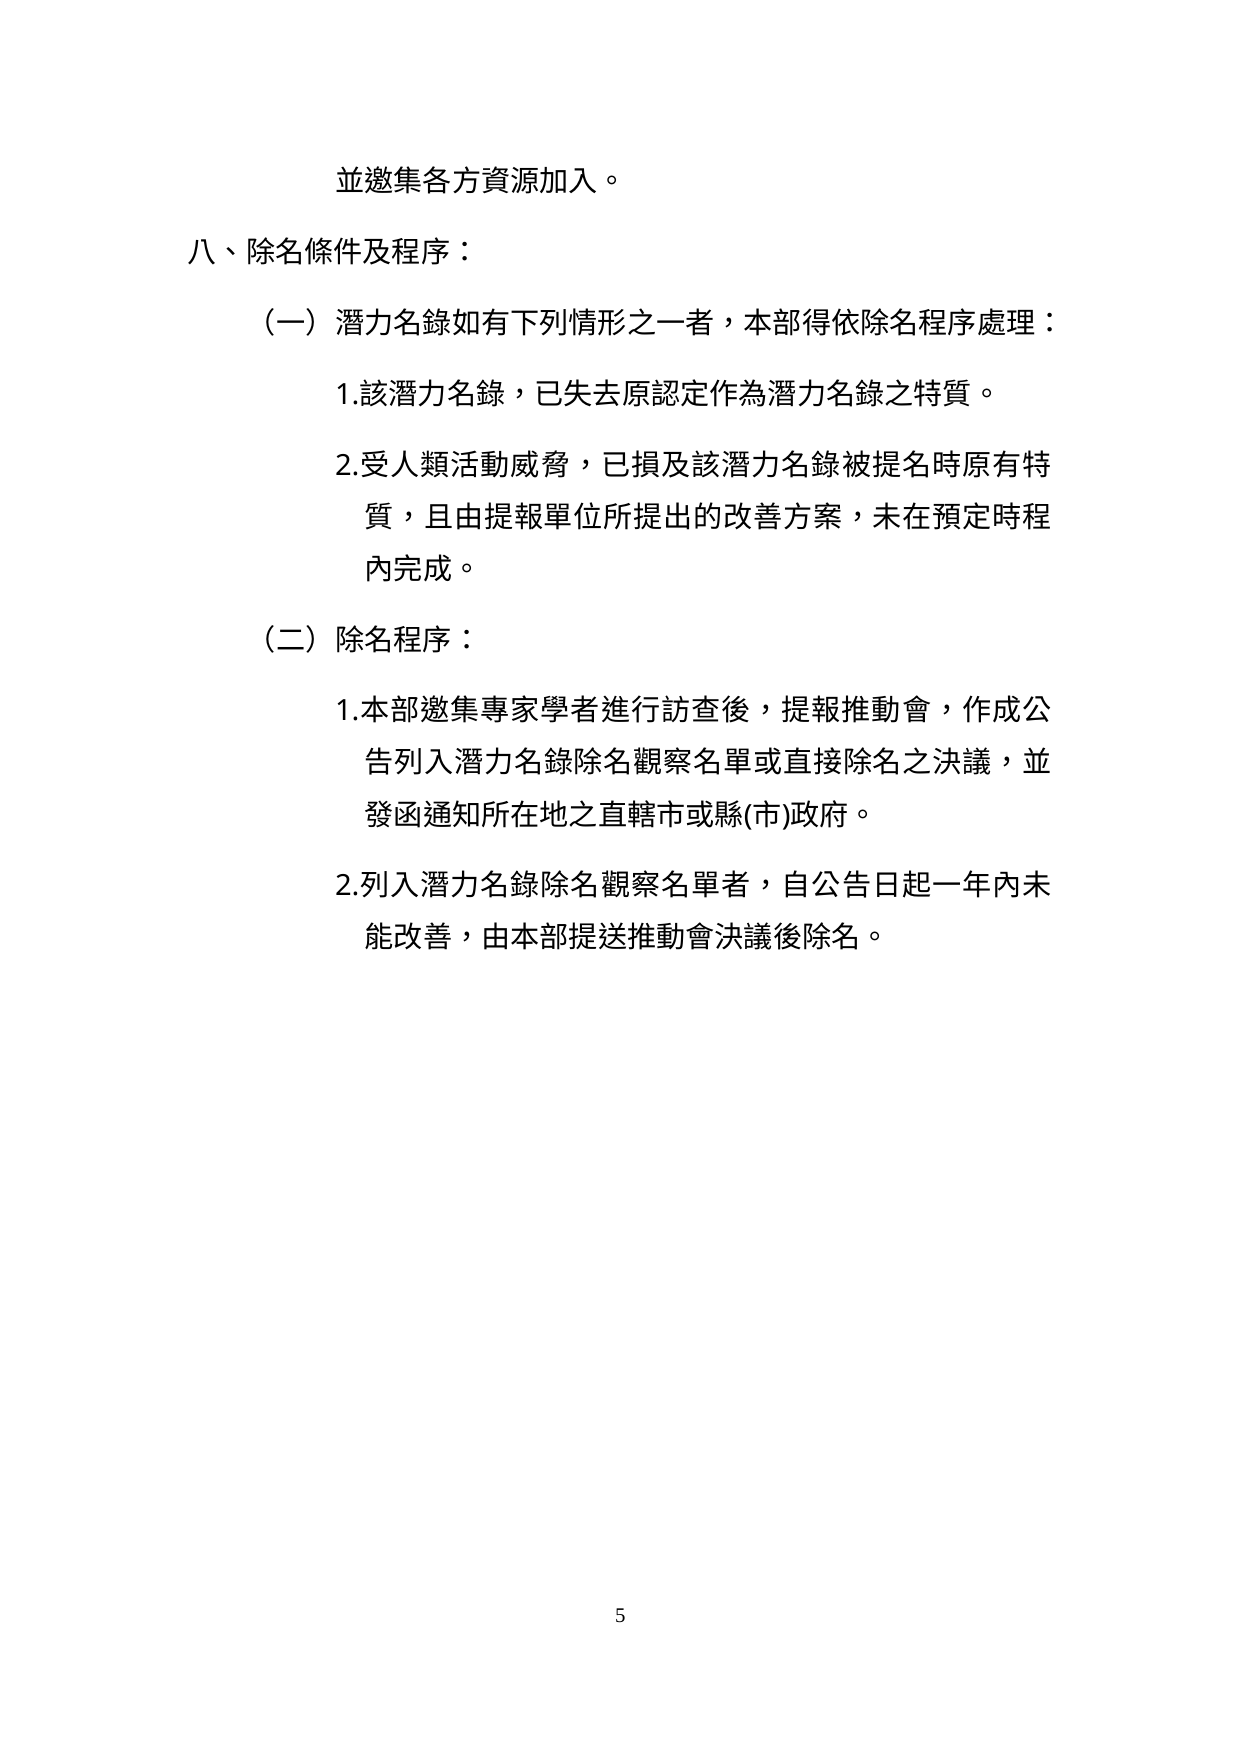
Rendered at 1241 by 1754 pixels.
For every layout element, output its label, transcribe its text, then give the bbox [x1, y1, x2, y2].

text 1.該潛力名錄，已失去原認定作為潛力名錄之特質。 [335, 362, 1053, 414]
text 1.本部邀集專家學者進行訪查後，提報推動會，作成公告列入潛力名錄除名觀察名單或直接除名之決議，並發函通知所在地之直轄市或縣(市)政府。 [335, 679, 1053, 835]
text 2.列入潛力名錄除名觀察名單者，自公告日起一年內未能改善，由本部提送推動會決議後除名。 [335, 854, 1053, 958]
text 八、除名條件及程序： [187, 221, 1053, 273]
list 潛力名錄如有下列情形之一者，本部得依除名程序處理： [237, 292, 1053, 344]
list 除名程序： [237, 608, 1053, 660]
text 2.受人類活動威脅，已損及該潛力名錄被提名時原有特質，且由提報單位所提出的改善方案，未在預定時程內完成。 [335, 433, 1053, 589]
list 本部文化資產局辦理公告潛力名錄之國際交流工作，得視需要向本部提出申請，審視需要納入行政院文化會報，並邀集各方資源加入。 [247, 150, 1053, 202]
